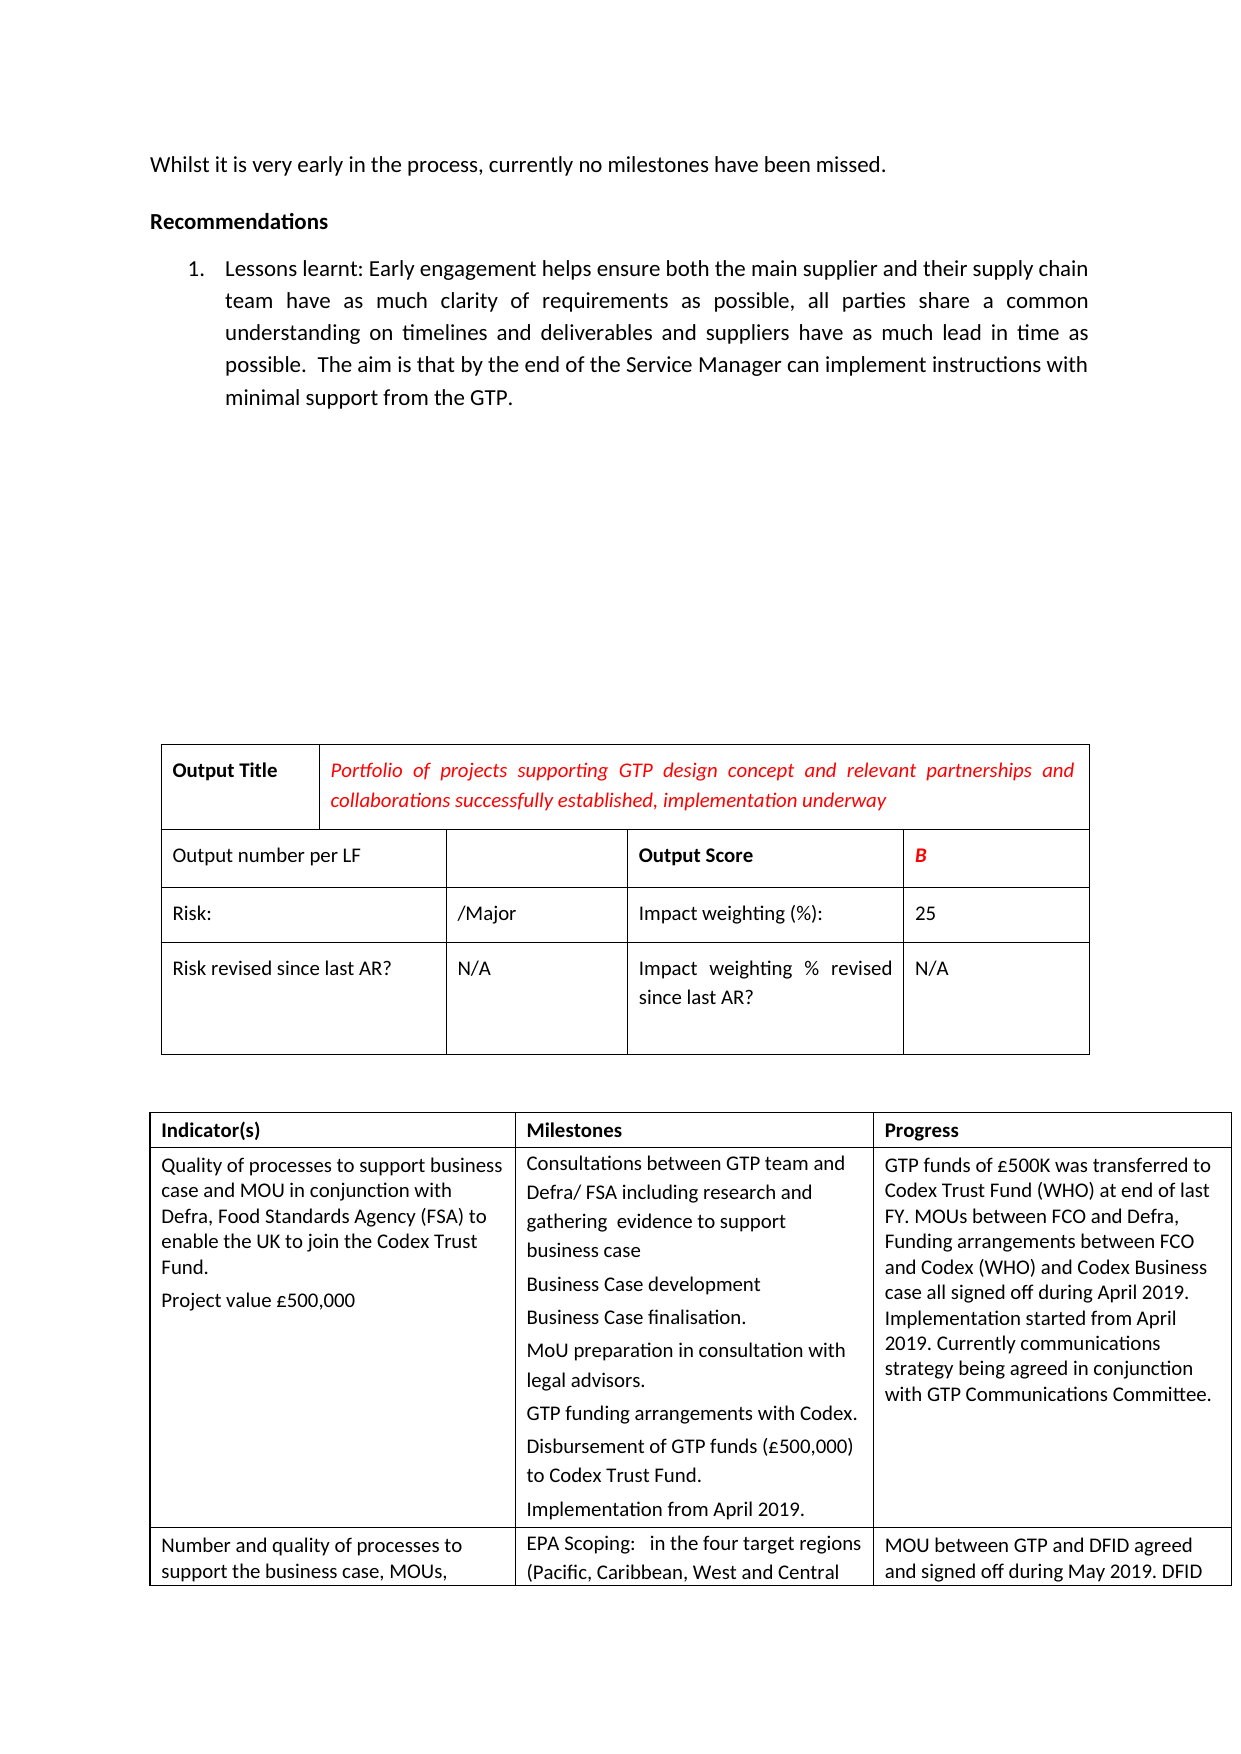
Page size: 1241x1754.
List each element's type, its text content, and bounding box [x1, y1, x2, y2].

table_cell Risk: [162, 888, 446, 942]
table_cell MOU between GTP and DFID agreed and signed off during May 2019. DFID [874, 1528, 1231, 1585]
table_header Progress [874, 1113, 1231, 1147]
list Lessons learnt: Early engagement helps ensure both the main supplier and their supply chain team have as much clarity of requirements as possible, all parties share a common understanding on timelines and deliverables and suppliers have as much lead in time as possible. The aim is that by the end of the Service Manager can implement instructions with minimal support from the GTP. [187, 254, 1090, 411]
table_cell Number and quality of processes to support the business case, MOUs, [151, 1528, 515, 1585]
table_header Output Title [162, 745, 319, 829]
table_header Portfolio of projects supporting GTP design concept and relevant partnerships and collaborations successfully established, implementation underway [320, 745, 1089, 829]
table_cell [447, 830, 627, 887]
table_cell Output Score [628, 830, 903, 887]
table_cell GTP funds of £500K was transferred to Codex Trust Fund (WHO) at end of last FY. MOUs between FCO and Defra, Funding arrangements between FCO and Codex (WHO) and Codex Business case all signed off during April 2019. Implementation started from April 2019. Currently communications strategy being agreed in conjunction with GTP Communications Committee. [874, 1148, 1231, 1527]
table_cell N/A [904, 943, 1089, 1054]
table_cell 25 [904, 888, 1089, 942]
text Recommendations [150, 207, 1090, 235]
text Whilst it is very early in the process, currently no milestones have been missed. [150, 150, 1090, 178]
table_cell Impact weighting % revised since last AR? [628, 943, 903, 1054]
table_cell Risk revised since last AR? [162, 943, 446, 1054]
table_cell Quality of processes to support business case and MOU in conjunction with Defra, Food Standards Agency (FSA) to enable the UK to join the Codex Trust Fund. Project value £500,000 [151, 1148, 515, 1527]
table_cell Consultations between GTP team and Defra/ FSA including research and gathering evidence to support business case Business Case development Business Case finalisation. MoU preparation in consultation with legal advisors. GTP funding arrangements with Codex. Disbursement of GTP funds (£500,000) to Codex Trust Fund. Implementation from April 2019. [516, 1148, 873, 1527]
table_cell EPA Scoping: in the four target regions (Pacific, Caribbean, West and Central [516, 1528, 873, 1585]
table_cell Output number per LF [162, 830, 446, 887]
table_cell Impact weighting (%): [628, 888, 903, 942]
table_header Milestones [516, 1113, 873, 1147]
table_cell B [904, 830, 1089, 887]
table_cell /Major [447, 888, 627, 942]
table_cell N/A [447, 943, 627, 1054]
table_header Indicator(s) [151, 1113, 515, 1147]
